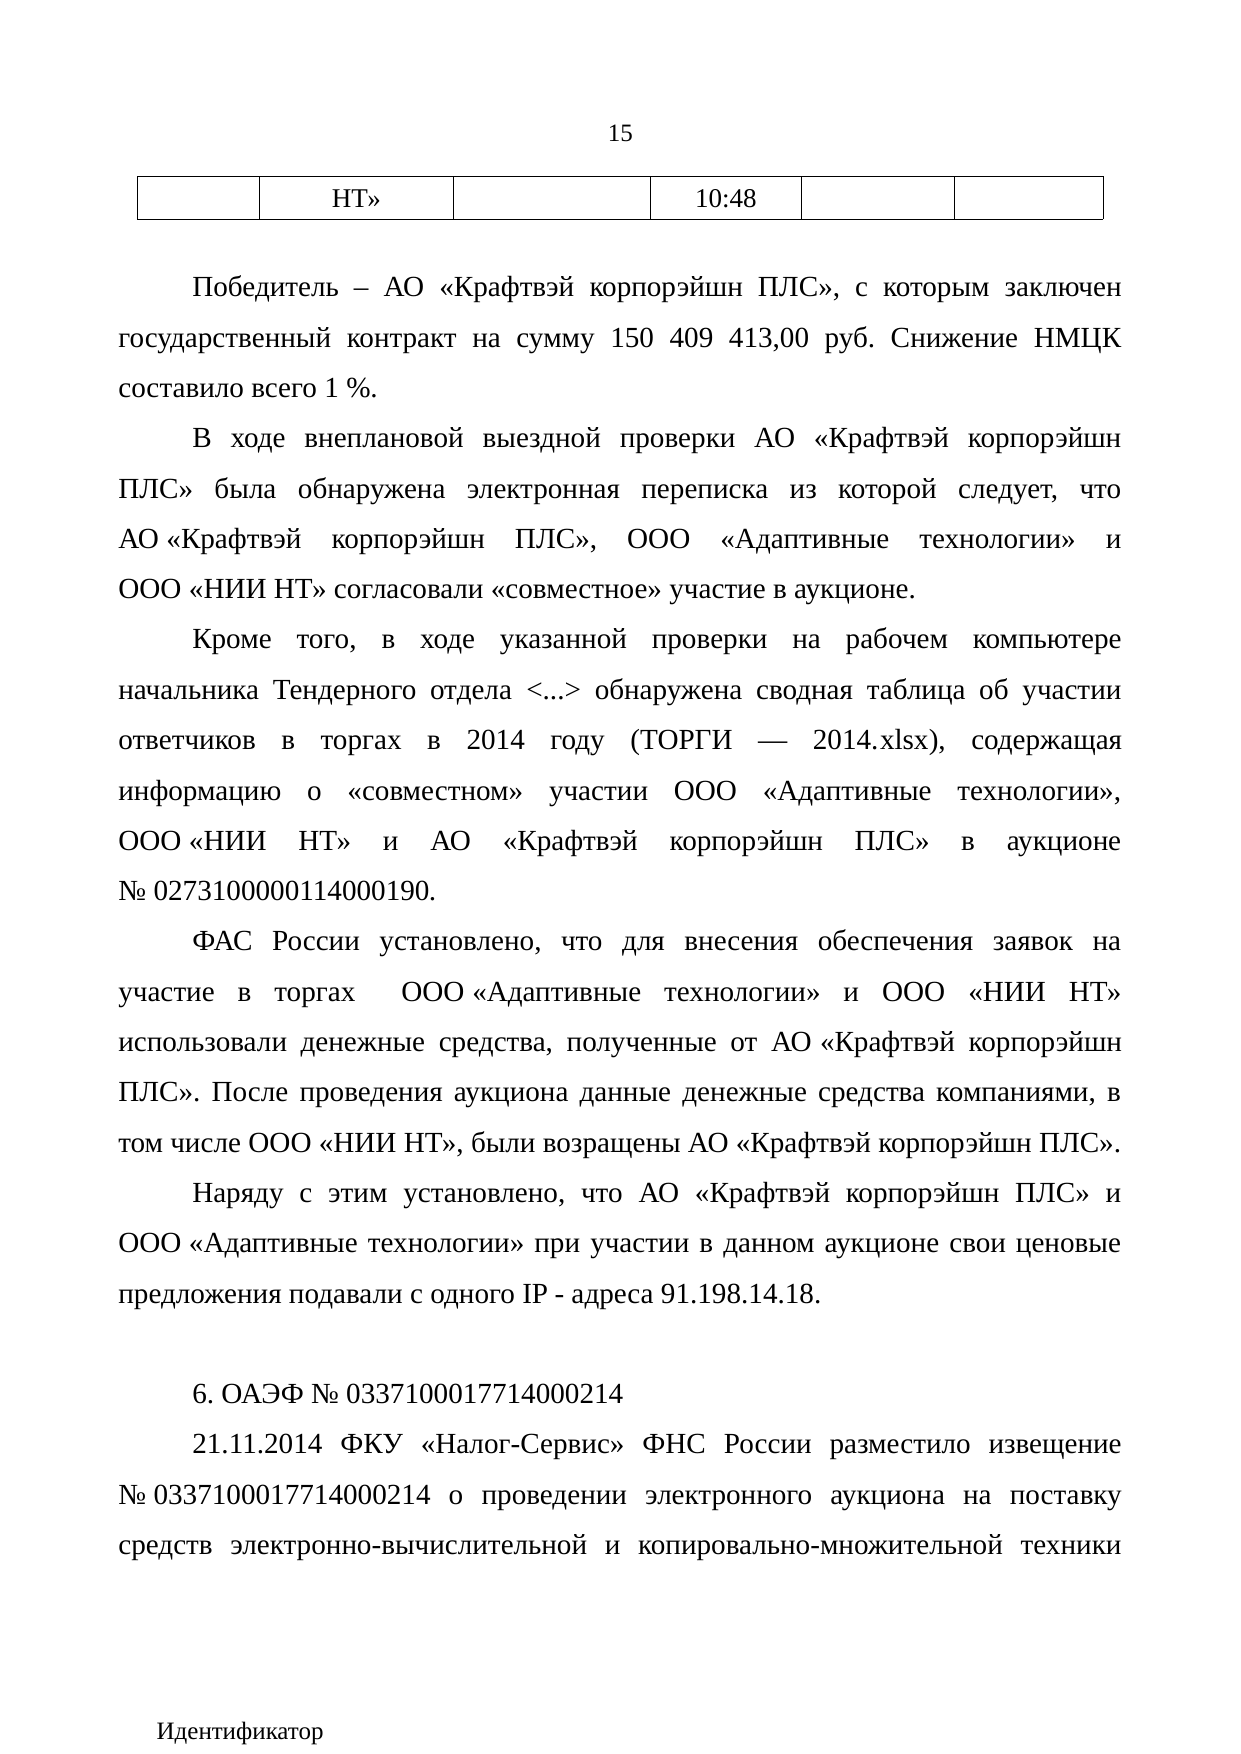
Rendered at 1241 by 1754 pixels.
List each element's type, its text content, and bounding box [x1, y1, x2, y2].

text В ходе внеплановой выездной проверки АО «Крафтвэй корпорэйшн ПЛС» была обнаружена электронная переписка из которой следует, что АО «Крафтвэй корпорэйшн ПЛС», ООО «Адаптивные технологии» и ООО «НИИ НТ» согласовали «совместное» участие в аукционе. [118, 420, 1122, 605]
table_cell 10:48 [651, 177, 801, 219]
table_cell [454, 177, 650, 219]
text 21.11.2014 ФКУ «Налог-Сервис» ФНС России разместило извещение № 0337100017714000214 о проведении электронного аукциона на поставку средств электронно-вычислительной и копировально-множительной техники [118, 1427, 1122, 1561]
table_cell [802, 177, 954, 219]
text Победитель – АО «Крафтвэй корпорэйшн ПЛС», с которым заключен государственный контракт на сумму 150 409 413,00 руб. Снижение НМЦК составило всего 1 %. [118, 269, 1122, 404]
text Наряду с этим установлено, что АО «Крафтвэй корпорэйшн ПЛС» и ООО «Адаптивные технологии» при участии в данном аукционе свои ценовые предложения подавали с одного IP - адреса 91.198.14.18. [118, 1175, 1122, 1309]
table_cell 0,5 [955, 177, 1103, 219]
text 6. ОАЭФ № 0337100017714000214 [118, 1376, 1122, 1410]
text ФАС России установлено, что для внесения обеспечения заявок на участие в торгах ООО «Адаптивные технологии» и ООО «НИИ НТ» использовали денежные средства, полученные от АО «Крафтвэй корпорэйшн ПЛС». После проведения аукциона данные денежные средства компаниями, в том числе ООО «НИИ НТ», были возращены АО «Крафтвэй корпорэйшн ПЛС». [118, 923, 1122, 1158]
table_cell НТ» [260, 177, 453, 219]
table_cell [138, 177, 259, 219]
text Кроме того, в ходе указанной проверки на рабочем компьютере начальника Тендерного отдела <...> обнаружена сводная таблица об участии ответчиков в торгах в 2014 году (ТОРГИ — 2014.xlsx), содержащая информацию о «совместном» участии ООО «Адаптивные технологии», ООО «НИИ НТ» и АО «Крафтвэй корпорэйшн ПЛС» в аукционе № 0273100000114000190. [118, 622, 1122, 907]
